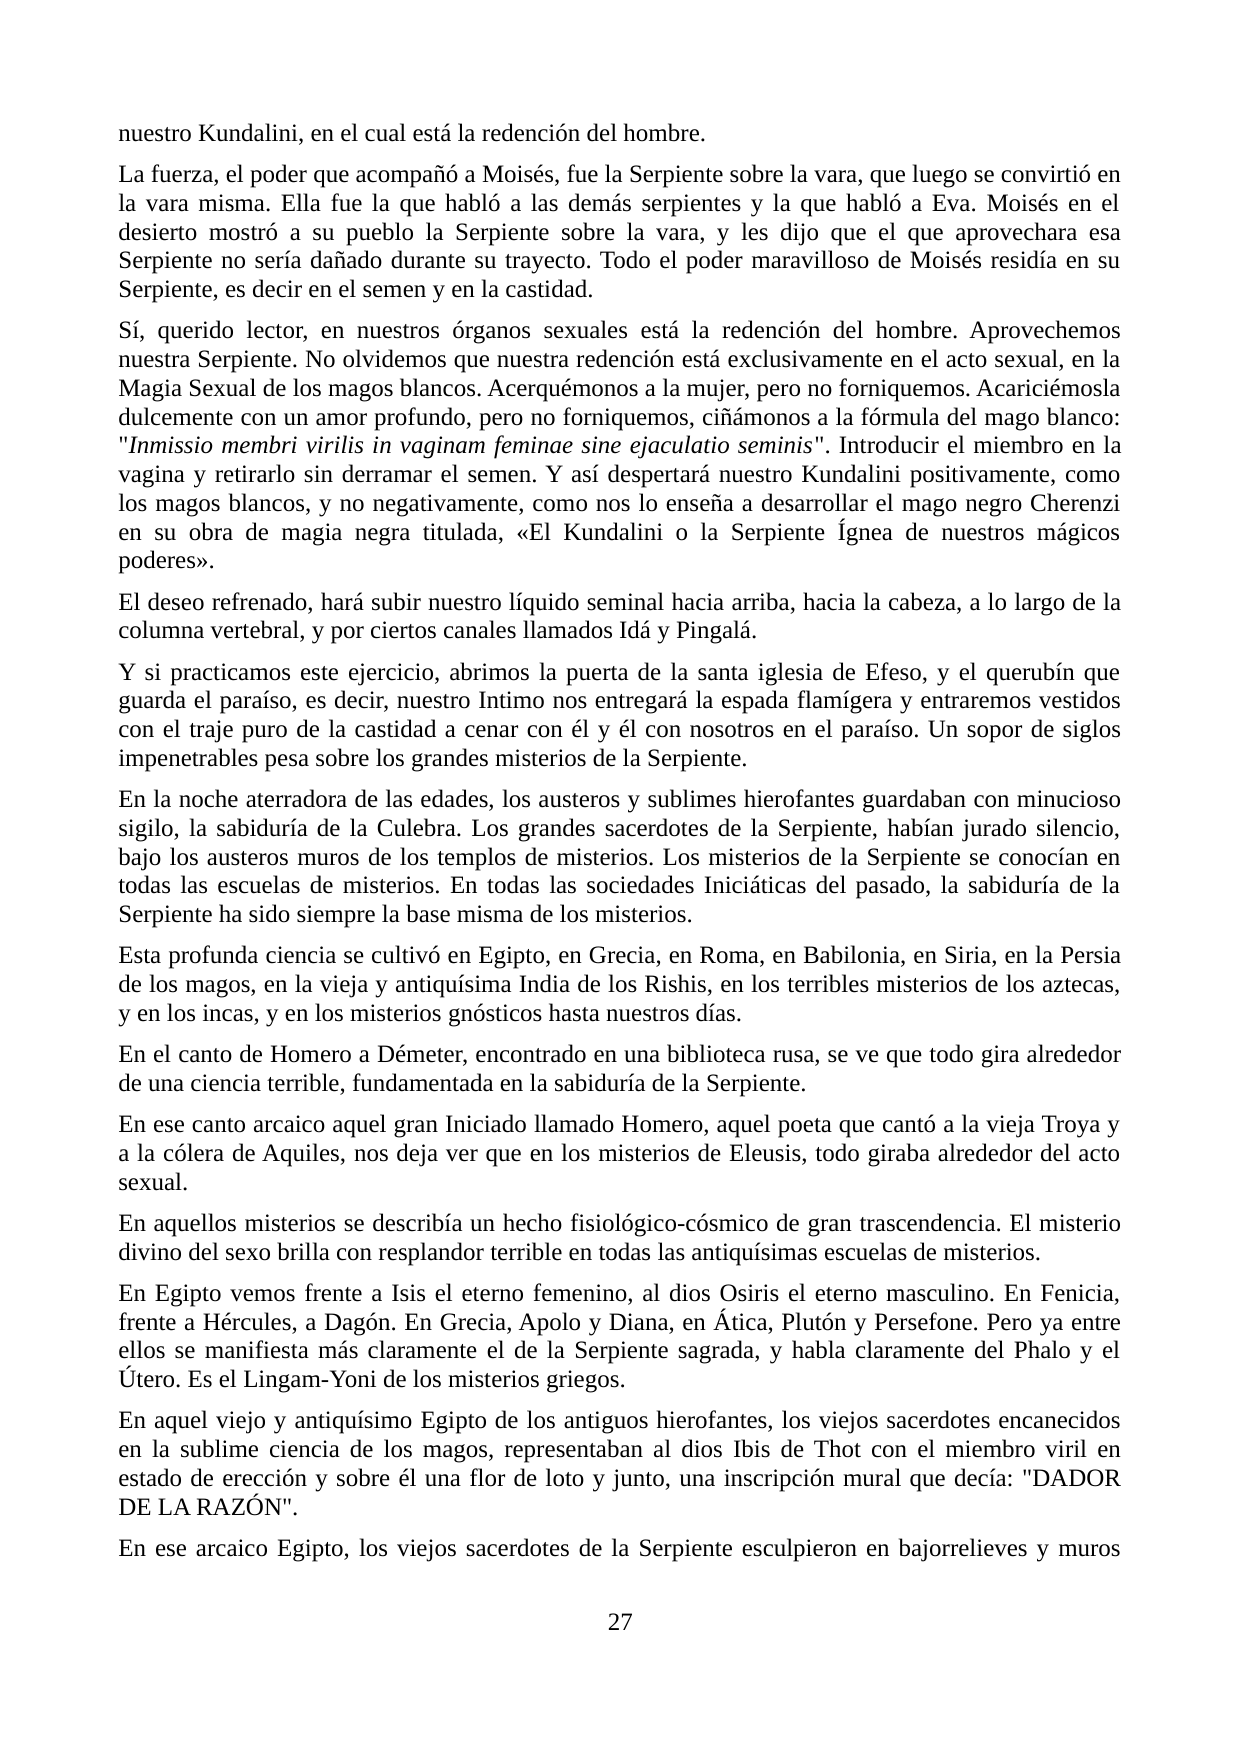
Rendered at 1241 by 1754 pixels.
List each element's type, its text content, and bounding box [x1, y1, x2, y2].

text Y si practicamos este ejercicio, abrimos la puerta de la santa iglesia de Efeso, y el querubín que guarda el paraíso, es decir, nuestro Intimo nos entregará la espada flamígera y entraremos vestidos con el traje puro de la castidad a cenar con él y él con nosotros en el paraíso. Un sopor de siglos impenetrables pesa sobre los grandes misterios de la Serpiente. [118, 657, 1122, 772]
text Sí, querido lector, en nuestros órganos sexuales está la redención del hombre. Aprovechemos nuestra Serpiente. No olvidemos que nuestra redención está exclusivamente en el acto sexual, en la Magia Sexual de los magos blancos. Acerquémonos a la mujer, pero no forniquemos. Acariciémosla dulcemente con un amor profundo, pero no forniquemos, ciñámonos a la fórmula del mago blanco: "Inmissio membri virilis in vaginam feminae sine ejaculatio seminis". Introducir el miembro en la vagina y retirarlo sin derramar el semen. Y así despertará nuestro Kundalini positivamente, como los magos blancos, y no negativamente, como nos lo enseña a desarrollar el mago negro Cherenzi en su obra de magia negra titulada, «El Kundalini o la Serpiente Ígnea de nuestros mágicos poderes». [118, 316, 1122, 574]
text El deseo refrenado, hará subir nuestro líquido seminal hacia arriba, hacia la cabeza, a lo largo de la columna vertebral, y por ciertos canales llamados Idá y Pingalá. [118, 587, 1122, 644]
text En el canto de Homero a Démeter, encontrado en una biblioteca rusa, se ve que todo gira alrededor de una ciencia terrible, fundamentada en la sabiduría de la Serpiente. [118, 1039, 1122, 1097]
text En Egipto vemos frente a Isis el eterno femenino, al dios Osiris el eterno masculino. En Fenicia, frente a Hércules, a Dagón. En Grecia, Apolo y Diana, en Ática, Plutón y Persefone. Pero ya entre ellos se manifiesta más claramente el de la Serpiente sagrada, y habla claramente del Phalo y el Útero. Es el Lingam-Yoni de los misterios griegos. [118, 1278, 1122, 1393]
text En ese canto arcaico aquel gran Iniciado llamado Homero, aquel poeta que cantó a la vieja Troya y a la cólera de Aquiles, nos deja ver que en los misterios de Eleusis, todo giraba alrededor del acto sexual. [118, 1109, 1122, 1196]
text Esta profunda ciencia se cultivó en Egipto, en Grecia, en Roma, en Babilonia, en Siria, en la Persia de los magos, en la vieja y antiquísima India de los Rishis, en los terribles misterios de los aztecas, y en los incas, y en los misterios gnósticos hasta nuestros días. [118, 941, 1122, 1027]
text En ese arcaico Egipto, los viejos sacerdotes de la Serpiente esculpieron en bajorrelieves y muros [118, 1533, 1122, 1562]
text La fuerza, el poder que acompañó a Moisés, fue la Serpiente sobre la vara, que luego se convirtió en la vara misma. Ella fue la que habló a las demás serpientes y la que habló a Eva. Moisés en el desierto mostró a su pueblo la Serpiente sobre la vara, y les dijo que el que aprovechara esa Serpiente no sería dañado durante su trayecto. Todo el poder maravilloso de Moisés residía en su Serpiente, es decir en el semen y en la castidad. [118, 159, 1122, 303]
text En la noche aterradora de las edades, los austeros y sublimes hierofantes guardaban con minucioso sigilo, la sabiduría de la Culebra. Los grandes sacerdotes de la Serpiente, habían jurado silencio, bajo los austeros muros de los templos de misterios. Los misterios de la Serpiente se conocían en todas las escuelas de misterios. En todas las sociedades Iniciáticas del pasado, la sabiduría de la Serpiente ha sido siempre la base misma de los misterios. [118, 784, 1122, 928]
text En aquel viejo y antiquísimo Egipto de los antiguos hierofantes, los viejos sacerdotes encanecidos en la sublime ciencia de los magos, representaban al dios Ibis de Thot con el miembro viril en estado de erección y sobre él una flor de loto y junto, una inscripción mural que decía: "DADOR DE LA RAZÓN". [118, 1406, 1122, 1521]
text En aquellos misterios se describía un hecho fisiológico-cósmico de gran trascendencia. El misterio divino del sexo brilla con resplandor terrible en todas las antiquísimas escuelas de misterios. [118, 1208, 1122, 1266]
text nuestro Kundalini, en el cual está la redención del hombre. [118, 118, 1122, 147]
